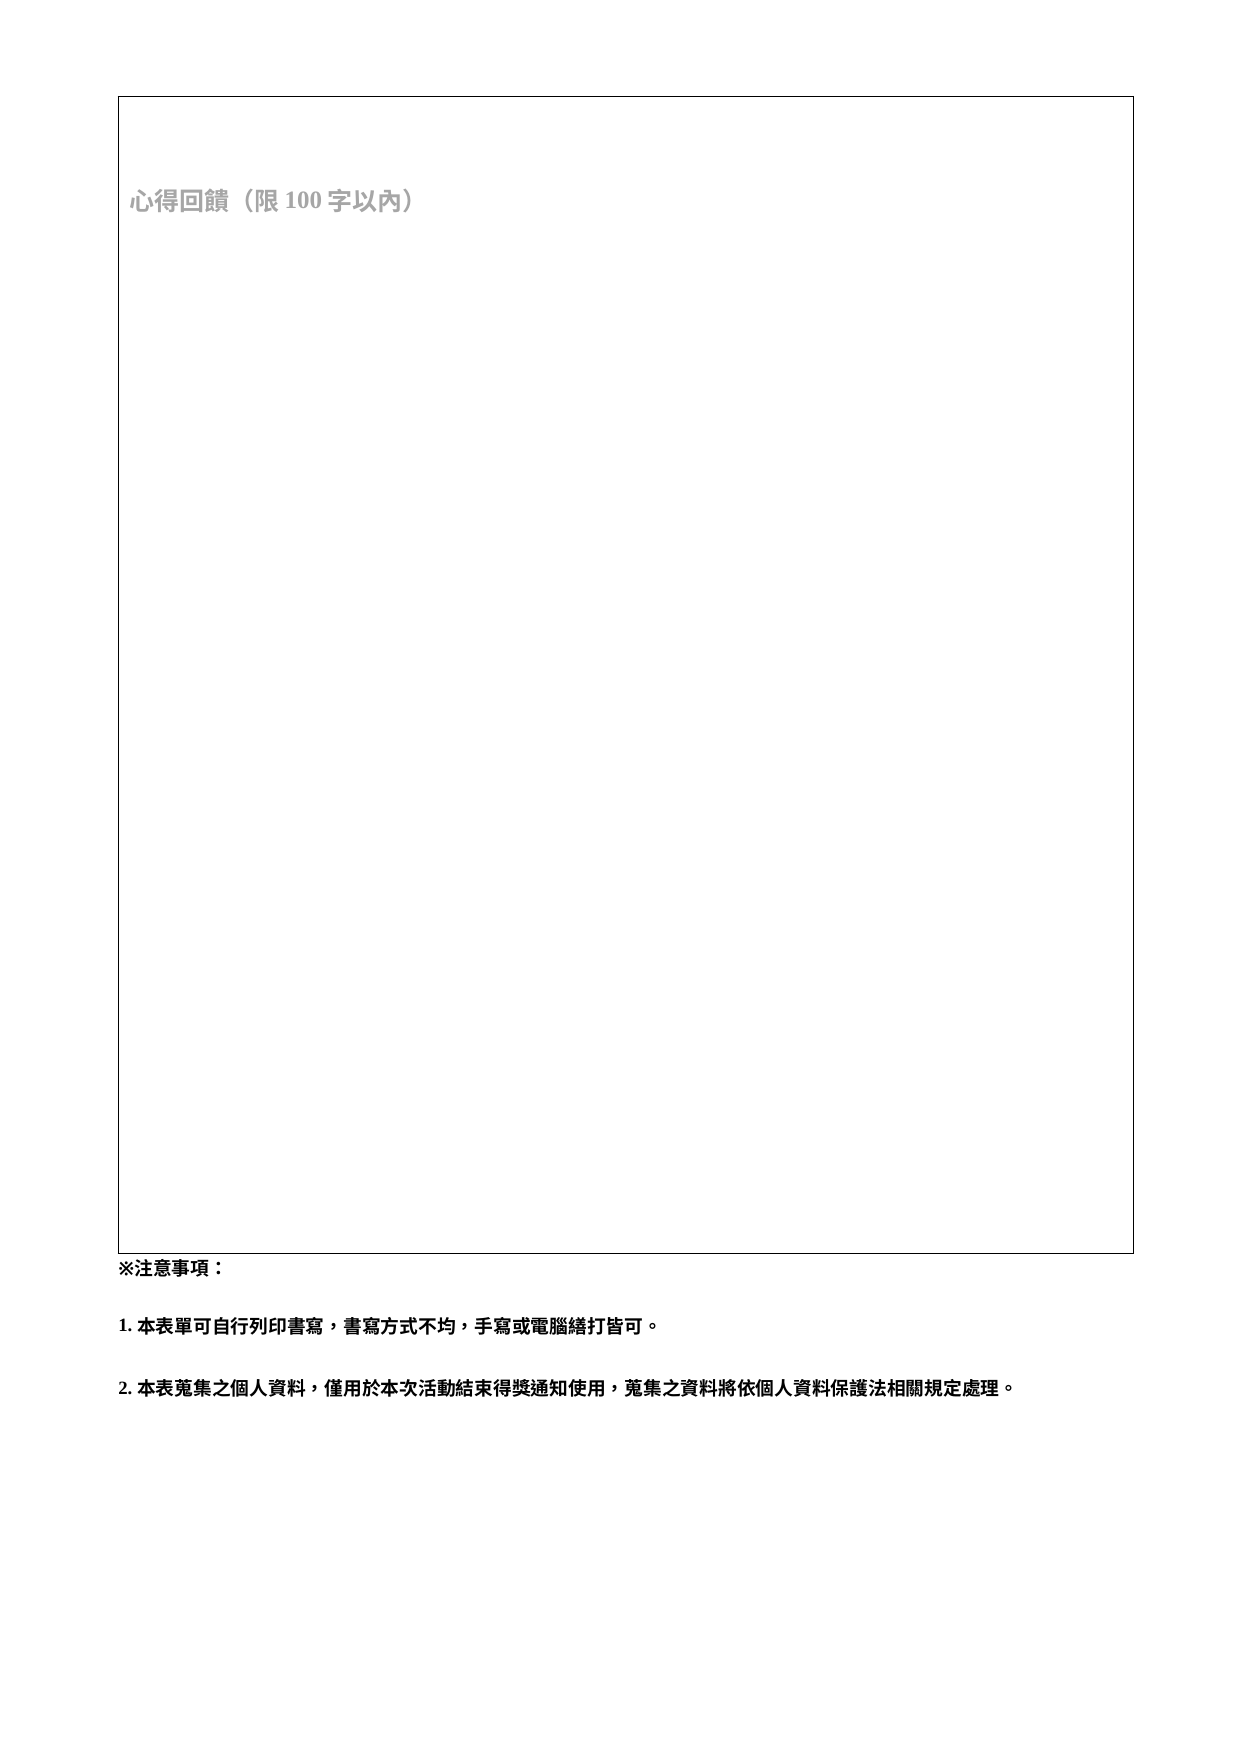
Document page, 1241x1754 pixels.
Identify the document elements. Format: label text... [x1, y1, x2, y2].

text 1. 本表單可自行列印書寫，書寫方式不均，手寫或電腦繕打皆可。 [118, 1283, 1122, 1346]
text ※注意事項： [118, 1254, 1122, 1281]
text 2. 本表蒐集之個人資料，僅用於本次活動結束得獎通知使用，蒐集之資料將依個人資料保護法相關規定處理。 [118, 1346, 1122, 1408]
table_cell 心得回饋（限100字以內） [119, 97, 1133, 1252]
